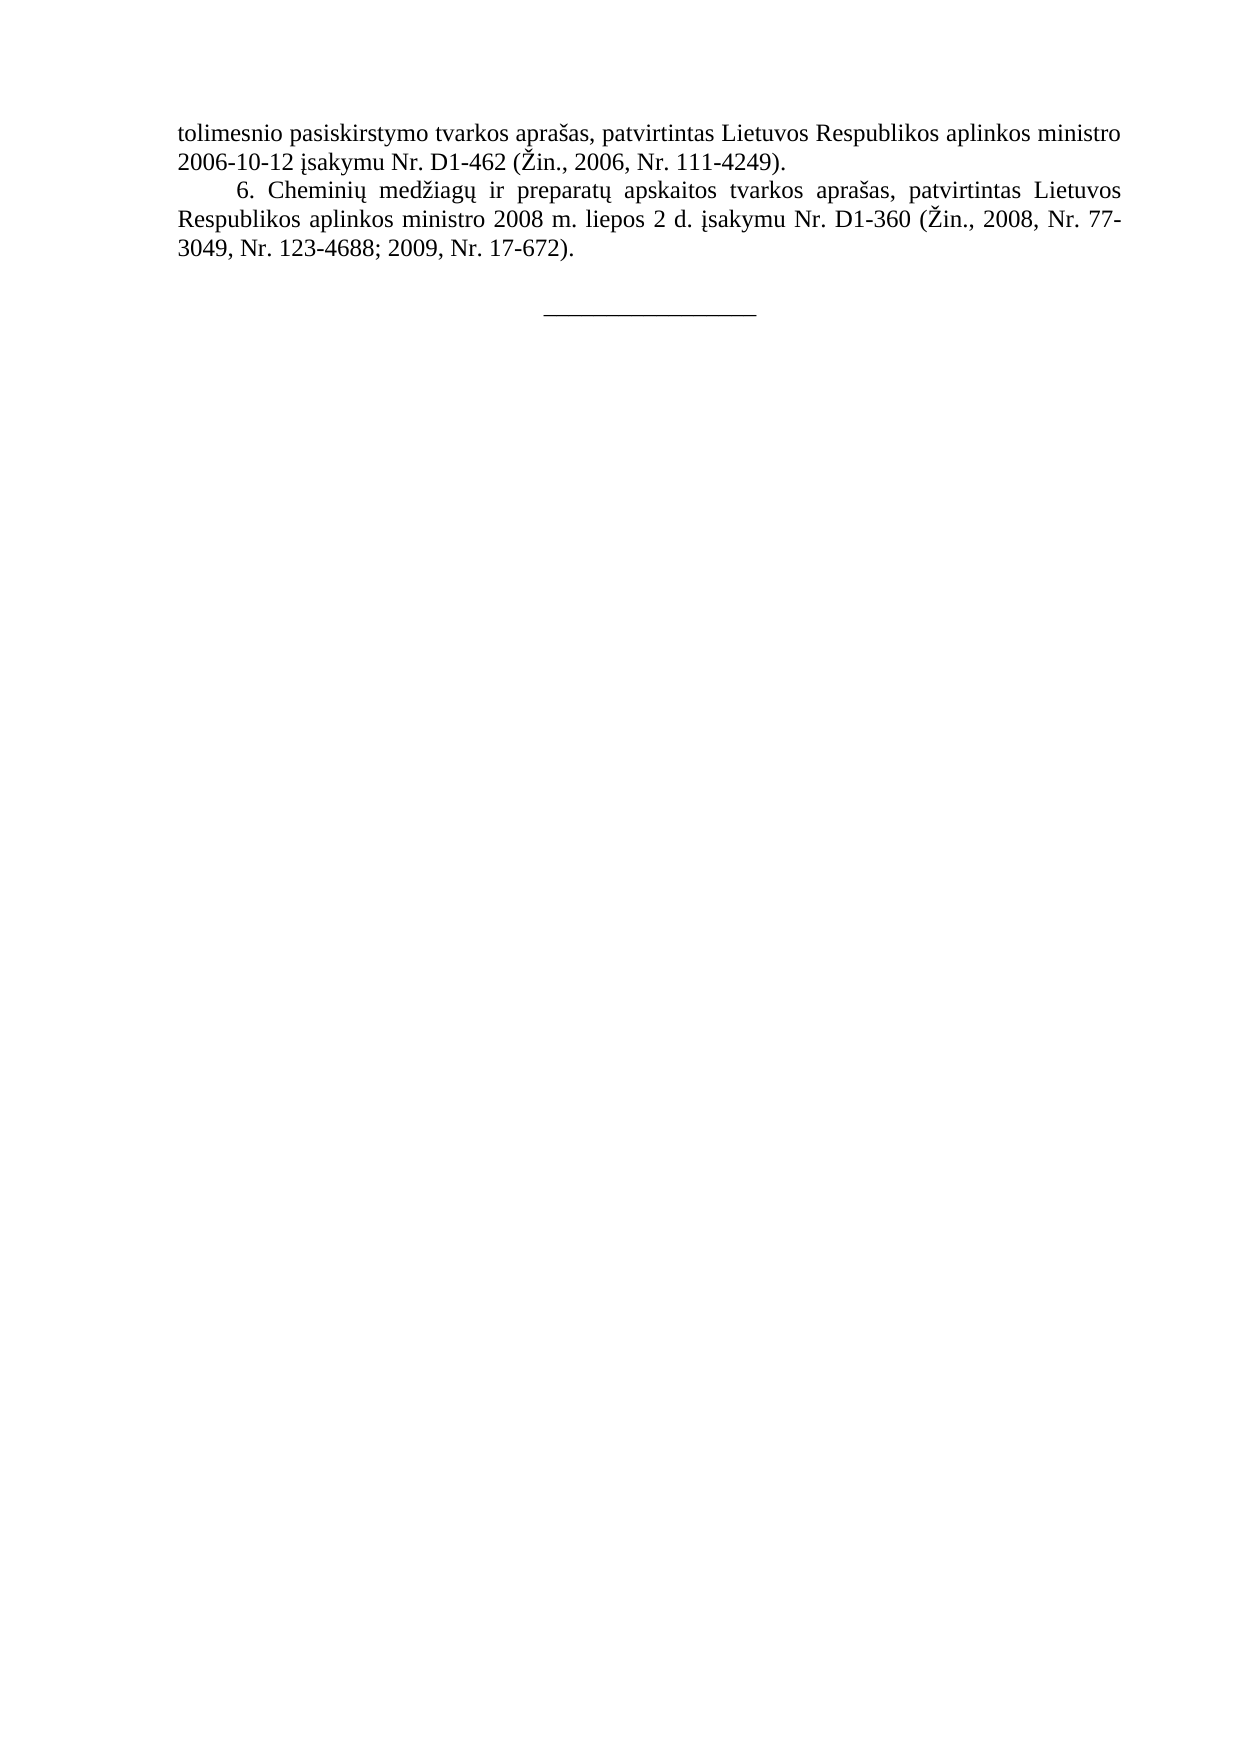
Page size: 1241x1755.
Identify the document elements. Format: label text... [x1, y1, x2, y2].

text 6. Cheminių medžiagų ir preparatų apskaitos tvarkos aprašas, patvirtintas Lietuvos Respublikos aplinkos ministro 2008 m. liepos 2 d. įsakymu Nr. D1-360 (Žin., 2008, Nr. 77-3049, Nr. 123-4688; 2009, Nr. 17-672). [177, 176, 1122, 262]
text _________________ [177, 291, 1122, 319]
text tolimesnio pasiskirstymo tvarkos aprašas, patvirtintas Lietuvos Respublikos aplinkos ministro 2006-10-12 įsakymu Nr. D1-462 (Žin., 2006, Nr. 111-4249). [177, 118, 1122, 176]
